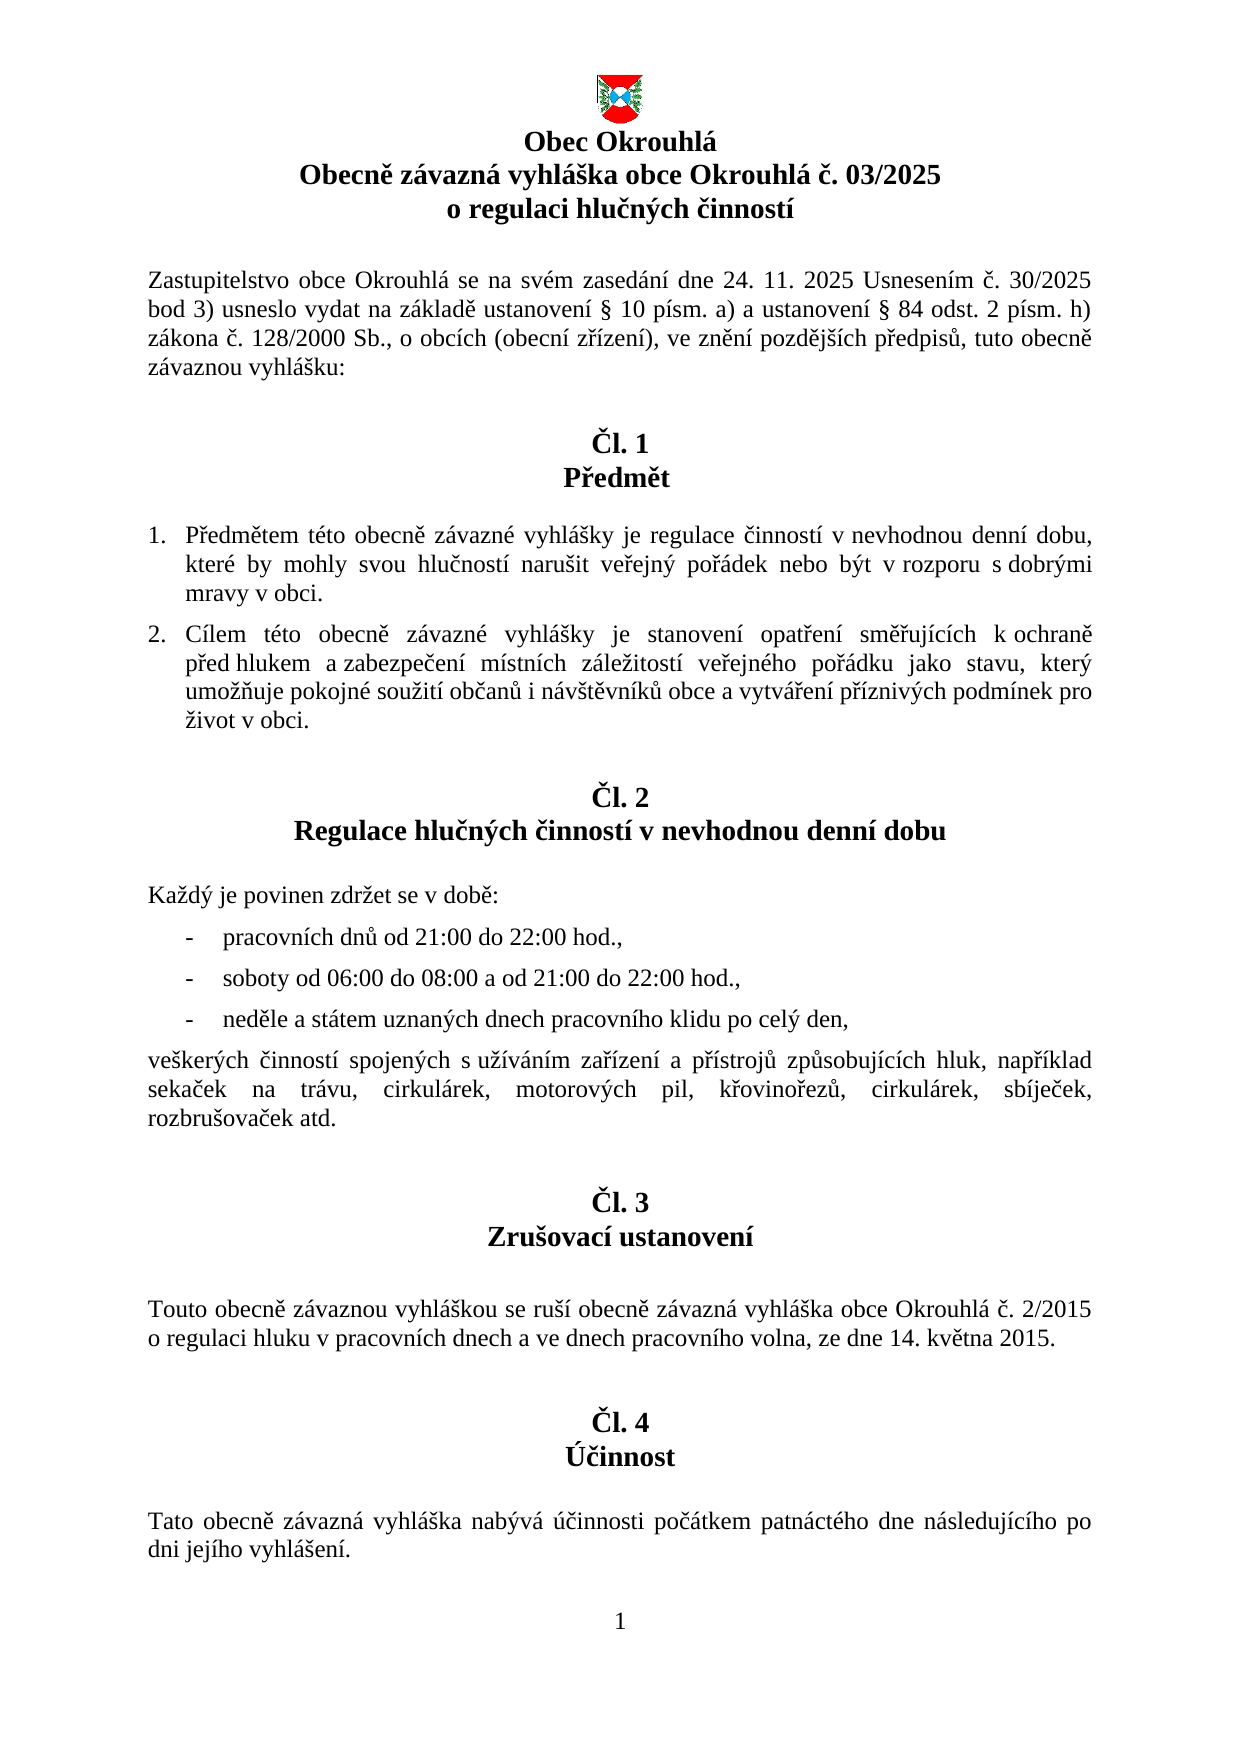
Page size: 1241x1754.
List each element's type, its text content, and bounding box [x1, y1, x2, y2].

list Cílem této obecně závazné vyhlášky je stanovení opatření směřujících k ochraně před hlukem a zabezpečení místních záležitostí veřejného pořádku jako stavu, který umožňuje pokojné soužití občanů i návštěvníků obce a vytváření příznivých podmínek pro život v obci. [148, 619, 1093, 734]
text Předmět [148, 460, 1093, 494]
text Regulace hlučných činností v nevhodnou denní dobu [148, 813, 1093, 847]
text Účinnost [148, 1439, 1093, 1472]
text Čl. 1 [148, 427, 1093, 460]
text Obec Okrouhlá [148, 124, 1093, 157]
text Zrušovací ustanovení [148, 1219, 1093, 1253]
text Každý je povinen zdržet se v době: [148, 881, 1093, 909]
text Tato obecně závazná vyhláška nabývá účinnosti počátkem patnáctého dne následujícího po dni jejího vyhlášení. [148, 1506, 1093, 1563]
text Čl. 4 [148, 1405, 1093, 1439]
text Čl. 3 [148, 1186, 1093, 1219]
list pracovních dnů od 21:00 do 22:00 hod., [185, 922, 1093, 951]
list Předmětem této obecně závazné vyhlášky je regulace činností v nevhodnou denní dobu, které by mohly svou hlučností narušit veřejný pořádek nebo být v rozporu s dobrými mravy v obci. [148, 520, 1093, 606]
text Touto obecně závaznou vyhláškou se ruší obecně závazná vyhláška obce Okrouhlá č. 2/2015 o regulaci hluku v pracovních dnech a ve dnech pracovního volna, ze dne 14. května 2015. [148, 1294, 1093, 1351]
text o regulaci hlučných činností [148, 191, 1093, 224]
list soboty od 06:00 do 08:00 a od 21:00 do 22:00 hod., [185, 963, 1093, 992]
text Zastupitelstvo obce Okrouhlá se na svém zasedání dne 24. 11. 2025 Usnesením č. 30/2025 bod 3) usneslo vydat na základě ustanovení § 10 písm. a) a ustanovení § 84 odst. 2 písm. h) zákona č. 128/2000 Sb., o obcích (obecní zřízení), ve znění pozdějších předpisů, tuto obecně závaznou vyhlášku: [148, 266, 1093, 381]
list neděle a státem uznaných dnech pracovního klidu po celý den, [185, 1004, 1093, 1033]
text Obecně závazná vyhláška obce Okrouhlá č. 03/2025 [148, 157, 1093, 191]
text Čl. 2 [148, 780, 1093, 813]
text veškerých činností spojených s užíváním zařízení a přístrojů způsobujících hluk, například sekaček na trávu, cirkulárek, motorových pil, křovinořezů, cirkulárek, sbíječek, rozbrušovaček atd. [148, 1046, 1093, 1132]
